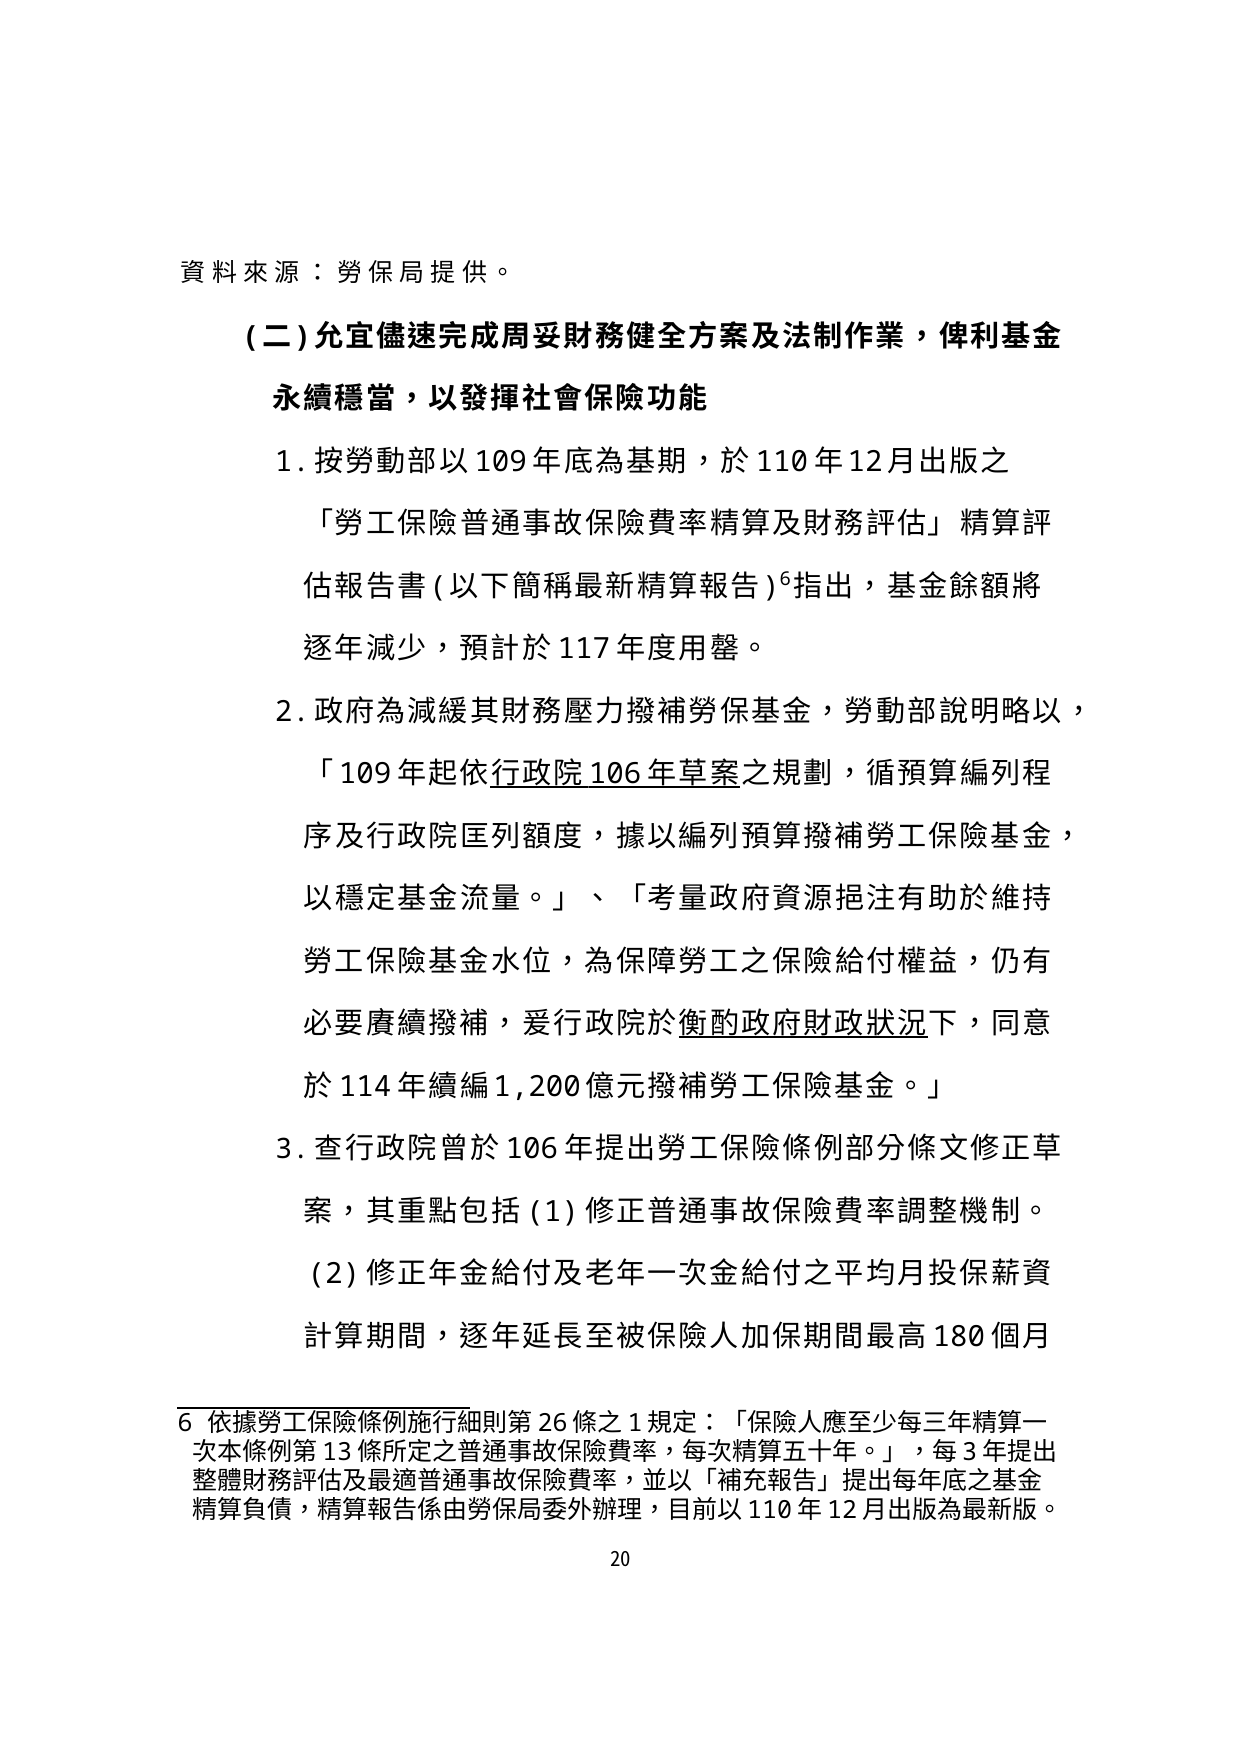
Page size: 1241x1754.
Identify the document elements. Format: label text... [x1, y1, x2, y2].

text 2.政府為減緩其財務壓力撥補勞保基金，勞動部說明略以，「109年起依行政院106年草案之規劃，循預算編列程序及行政院匡列額度，據以編列預算撥補勞工保險基金，以穩定基金流量。」、「考量政府資源挹注有助於維持勞工保險基金水位，為保障勞工之保險給付權益，仍有必要賡續撥補，爰行政院於衡酌政府財政狀況下，同意於114年續編1,200億元撥補勞工保險基金。」 [266, 667, 1063, 1104]
text (二)允宜儘速完成周妥財務健全方案及法制作業，俾利基金永續穩當，以發揮社會保險功能 [236, 292, 1063, 417]
text 資料來源：勞保局提供。 [177, 229, 1063, 292]
text 1.按勞動部以109年底為基期，於110年12月出版之「勞工保險普通事故保險費率精算及財務評估」精算評估報告書(以下簡稱最新精算報告)指出，基金餘額將逐年減少，預計於117年度用罄。 [266, 417, 1063, 667]
text 3.查行政院曾於106年提出勞工保險條例部分條文修正草案，其重點包括(1)修正普通事故保險費率調整機制。(2)修正年金給付及老年一次金給付之平均月投保薪資計算期間，逐年延長至被保險人加保期間最高180個月 [266, 1104, 1063, 1354]
text 依據勞工保險條例施行細則第26條之1規定：「保險人應至少每三年精算一次本條例第13條所定之普通事故保險費率，每次精算五十年。」，每3年提出整體財務評估及最適普通事故保險費率，並以「補充報告」提出每年底之基金精算負債，精算報告係由勞保局委外辦理，目前以110年12月出版為最新版。 [177, 1408, 1063, 1525]
